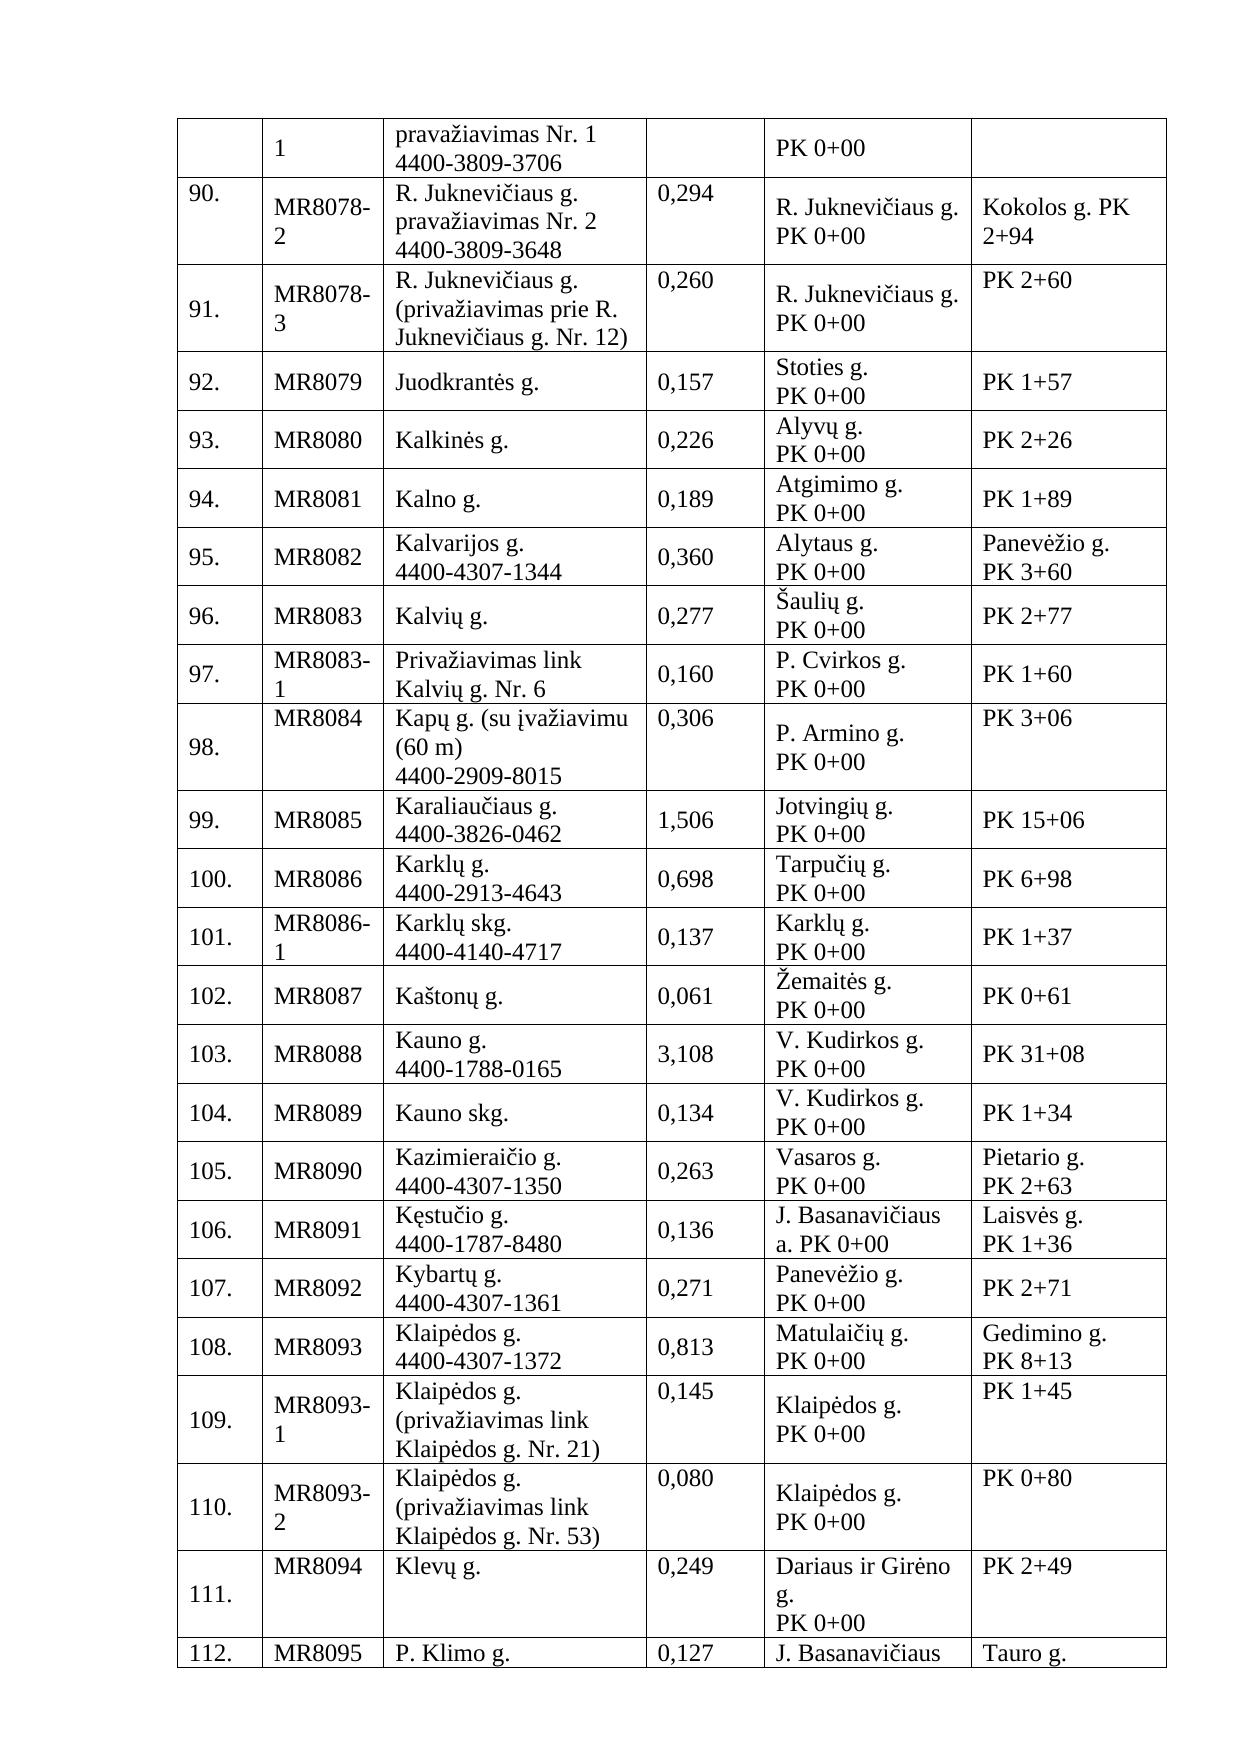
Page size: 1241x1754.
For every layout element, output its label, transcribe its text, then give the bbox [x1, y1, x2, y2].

table_cell MR8093 [263, 1318, 383, 1375]
table_cell 0,698 [647, 849, 764, 907]
table_cell R. Juknevičiaus g. PK 0+00 [765, 178, 971, 264]
table_cell Jotvingių g. PK 0+00 [765, 791, 971, 848]
table_cell PK 0+80 [972, 1464, 1166, 1550]
table_cell MR8078-3 [263, 265, 383, 351]
table_cell Karklų g. PK 0+00 [765, 908, 971, 965]
table_cell Tauro g. [972, 1638, 1166, 1667]
table_cell MR8089 [263, 1084, 383, 1141]
table_cell 103. [178, 1025, 262, 1082]
table_cell 102. [178, 966, 262, 1024]
table_cell 110. [178, 1464, 262, 1550]
table_cell PK 1+89 [972, 469, 1166, 527]
table_cell [972, 119, 1166, 177]
table_cell 94. [178, 469, 262, 527]
table_cell MR8085 [263, 791, 383, 848]
table_cell 112. [178, 1638, 262, 1667]
table_cell MR8091 [263, 1201, 383, 1258]
table_cell 93. [178, 411, 262, 468]
table_cell 3,108 [647, 1025, 764, 1082]
table_cell Tarpučių g. PK 0+00 [765, 849, 971, 907]
table_cell PK 0+61 [972, 966, 1166, 1024]
table_cell Klaipėdos g. (privažiavimas link Klaipėdos g. Nr. 21) [384, 1376, 646, 1462]
table_cell PK 31+08 [972, 1025, 1166, 1082]
table_cell MR8083 [263, 586, 383, 644]
table_cell PK 2+49 [972, 1551, 1166, 1637]
table_cell PK 6+98 [972, 849, 1166, 907]
table_cell MR8093-2 [263, 1464, 383, 1550]
table_cell Klaipėdos g. (privažiavimas link Klaipėdos g. Nr. 53) [384, 1464, 646, 1550]
table_cell Kaštonų g. [384, 966, 646, 1024]
table_cell Kalvių g. [384, 586, 646, 644]
table_cell Kęstučio g. 4400-1787-8480 [384, 1201, 646, 1258]
table_cell MR8094 [263, 1551, 383, 1637]
table_cell Kybartų g. 4400-4307-1361 [384, 1259, 646, 1317]
table_cell 99. [178, 791, 262, 848]
table_cell 100. [178, 849, 262, 907]
table_cell Atgimimo g. PK 0+00 [765, 469, 971, 527]
table_cell MR8078-2 [263, 178, 383, 264]
table_cell Matulaičių g. PK 0+00 [765, 1318, 971, 1375]
table_cell 0,249 [647, 1551, 764, 1637]
table_cell Karklų skg. 4400-4140-4717 [384, 908, 646, 965]
table_cell Alytaus g. PK 0+00 [765, 528, 971, 585]
table_cell 90. [178, 178, 262, 264]
table_cell MR8081 [263, 469, 383, 527]
table_cell P. Armino g. PK 0+00 [765, 704, 971, 790]
table_cell PK 0+00 [765, 119, 971, 177]
table_cell Klevų g. [384, 1551, 646, 1637]
table_cell P. Klimo g. [384, 1638, 646, 1667]
table_cell 96. [178, 586, 262, 644]
table_cell R. Juknevičiaus g. PK 0+00 [765, 265, 971, 351]
table_cell 101. [178, 908, 262, 965]
table_cell Kauno g. 4400-1788-0165 [384, 1025, 646, 1082]
table_cell Laisvės g. PK 1+36 [972, 1201, 1166, 1258]
table_cell PK 1+45 [972, 1376, 1166, 1462]
table_cell 95. [178, 528, 262, 585]
table_cell 91. [178, 265, 262, 351]
table_cell 0,189 [647, 469, 764, 527]
table_cell Panevėžio g. PK 0+00 [765, 1259, 971, 1317]
table_cell 0,226 [647, 411, 764, 468]
table_cell 0,080 [647, 1464, 764, 1550]
table_cell 0,127 [647, 1638, 764, 1667]
table_cell Stoties g. PK 0+00 [765, 352, 971, 410]
table_cell pravažiavimas Nr. 1 4400-3809-3706 [384, 119, 646, 177]
table_cell J. Basanavičiaus a. PK 0+00 [765, 1201, 971, 1258]
table_cell PK 1+34 [972, 1084, 1166, 1141]
table_cell R. Juknevičiaus g. (privažiavimas prie R. Juknevičiaus g. Nr. 12) [384, 265, 646, 351]
table_cell 0,813 [647, 1318, 764, 1375]
table_cell MR8079 [263, 352, 383, 410]
table_cell MR8087 [263, 966, 383, 1024]
table_cell Kapų g. (su įvažiavimu (60 m) 4400-2909-8015 [384, 704, 646, 790]
table_cell MR8095 [263, 1638, 383, 1667]
table_cell Kokolos g. PK 2+94 [972, 178, 1166, 264]
table_cell Klaipėdos g. PK 0+00 [765, 1376, 971, 1462]
table_cell 0,360 [647, 528, 764, 585]
table_cell 0,157 [647, 352, 764, 410]
table_cell 0,277 [647, 586, 764, 644]
table_cell R. Juknevičiaus g. pravažiavimas Nr. 2 4400-3809-3648 [384, 178, 646, 264]
table_cell Žemaitės g. PK 0+00 [765, 966, 971, 1024]
table_cell P. Cvirkos g. PK 0+00 [765, 645, 971, 702]
table_cell PK 1+37 [972, 908, 1166, 965]
table_cell Gedimino g. PK 8+13 [972, 1318, 1166, 1375]
table_cell 92. [178, 352, 262, 410]
table_cell Kauno skg. [384, 1084, 646, 1141]
table_cell Karaliaučiaus g. 4400-3826-0462 [384, 791, 646, 848]
table_cell Kalkinės g. [384, 411, 646, 468]
table_cell Dariaus ir Girėno g. PK 0+00 [765, 1551, 971, 1637]
table_cell MR8093-1 [263, 1376, 383, 1462]
table_cell 97. [178, 645, 262, 702]
table_cell Alyvų g. PK 0+00 [765, 411, 971, 468]
table_cell 1,506 [647, 791, 764, 848]
table_cell 105. [178, 1142, 262, 1199]
table_cell Panevėžio g. PK 3+60 [972, 528, 1166, 585]
table_cell PK 3+06 [972, 704, 1166, 790]
table_cell PK 2+26 [972, 411, 1166, 468]
table_cell MR8083-1 [263, 645, 383, 702]
table_cell Pietario g. PK 2+63 [972, 1142, 1166, 1199]
table_cell MR8090 [263, 1142, 383, 1199]
table_cell 104. [178, 1084, 262, 1141]
table_cell PK 1+60 [972, 645, 1166, 702]
table_cell PK 2+60 [972, 265, 1166, 351]
table_cell [178, 119, 262, 177]
table_cell 109. [178, 1376, 262, 1462]
table_cell Kalno g. [384, 469, 646, 527]
table_cell V. Kudirkos g. PK 0+00 [765, 1084, 971, 1141]
table_cell PK 2+71 [972, 1259, 1166, 1317]
table_cell 0,271 [647, 1259, 764, 1317]
table_cell 0,145 [647, 1376, 764, 1462]
table_cell 108. [178, 1318, 262, 1375]
table_cell MR8084 [263, 704, 383, 790]
table_cell 0,306 [647, 704, 764, 790]
table_cell MR8086 [263, 849, 383, 907]
table_cell V. Kudirkos g. PK 0+00 [765, 1025, 971, 1082]
table_cell Juodkrantės g. [384, 352, 646, 410]
table_cell 0,136 [647, 1201, 764, 1258]
table_cell Karklų g. 4400-2913-4643 [384, 849, 646, 907]
table_cell Šaulių g. PK 0+00 [765, 586, 971, 644]
table_cell Privažiavimas link Kalvių g. Nr. 6 [384, 645, 646, 702]
table_cell 111. [178, 1551, 262, 1637]
table_cell Kazimieraičio g. 4400-4307-1350 [384, 1142, 646, 1199]
table_cell 0,263 [647, 1142, 764, 1199]
table_cell PK 2+77 [972, 586, 1166, 644]
table_cell MR8080 [263, 411, 383, 468]
table_cell 106. [178, 1201, 262, 1258]
table_cell Kalvarijos g. 4400-4307-1344 [384, 528, 646, 585]
table_cell Klaipėdos g. PK 0+00 [765, 1464, 971, 1550]
table_cell PK 15+06 [972, 791, 1166, 848]
table_cell 0,260 [647, 265, 764, 351]
table_cell 0,294 [647, 178, 764, 264]
table_cell J. Basanavičiaus [765, 1638, 971, 1667]
table_cell 1 [263, 119, 383, 177]
table_cell Vasaros g. PK 0+00 [765, 1142, 971, 1199]
table_cell MR8086-1 [263, 908, 383, 965]
table_cell MR8088 [263, 1025, 383, 1082]
table_cell MR8082 [263, 528, 383, 585]
table_cell 107. [178, 1259, 262, 1317]
table_cell 0,061 [647, 966, 764, 1024]
table_cell MR8092 [263, 1259, 383, 1317]
table_cell Klaipėdos g. 4400-4307-1372 [384, 1318, 646, 1375]
table_cell 0,160 [647, 645, 764, 702]
table_cell PK 1+57 [972, 352, 1166, 410]
table_cell [647, 119, 764, 177]
table_cell 98. [178, 704, 262, 790]
table_cell 0,137 [647, 908, 764, 965]
table_cell 0,134 [647, 1084, 764, 1141]
